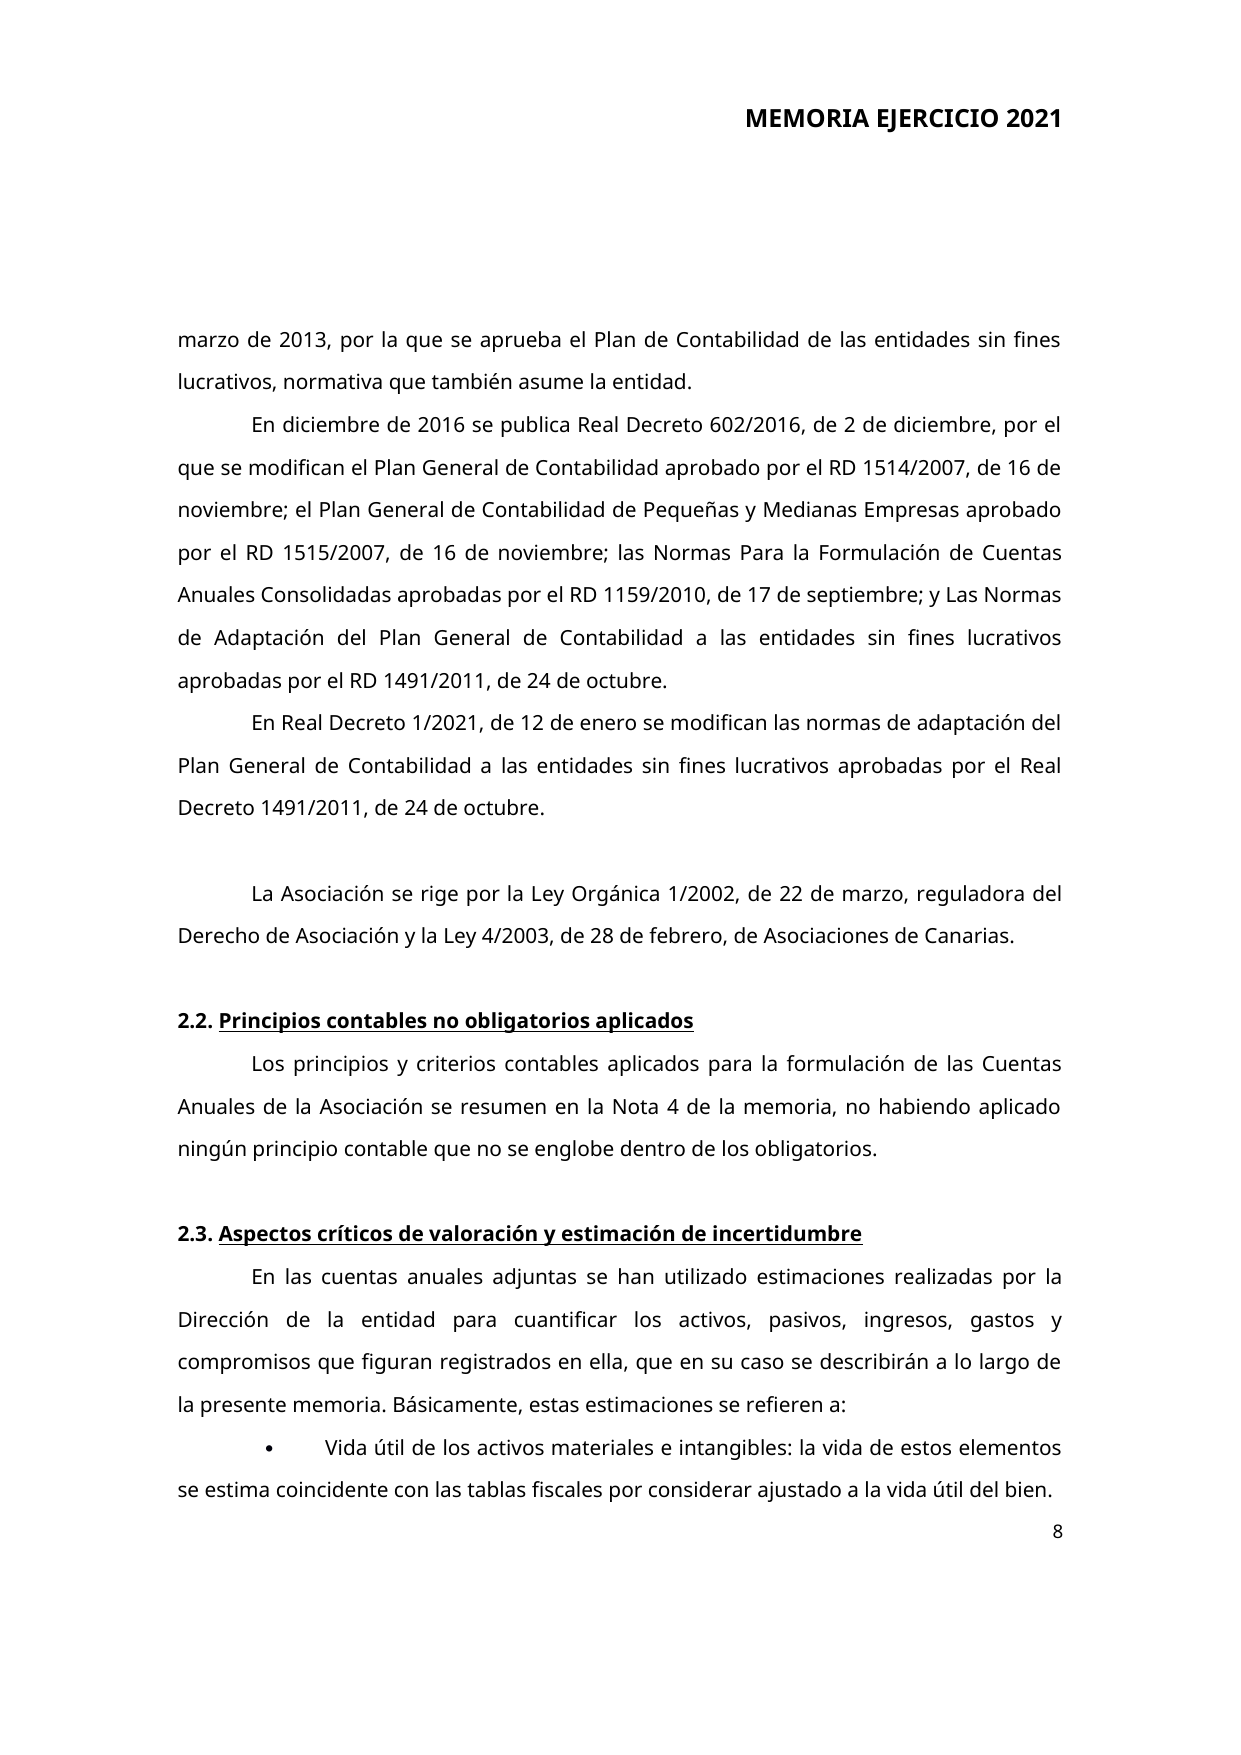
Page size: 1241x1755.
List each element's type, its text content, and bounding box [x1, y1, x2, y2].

text 2.3. Aspectos críticos de valoración y estimación de incertidumbre [177, 1219, 1063, 1248]
text marzo de 2013, por la que se aprueba el Plan de Contabilidad de las entidades sin fines lucrativos, normativa que también asume la entidad. [177, 325, 1063, 396]
text En las cuentas anuales adjuntas se han utilizado estimaciones realizadas por la Dirección de la entidad para cuantificar los activos, pasivos, ingresos, gastos y compromisos que figuran registrados en ella, que en su caso se describirán a lo largo de la presente memoria. Básicamente, estas estimaciones se refieren a: [177, 1262, 1063, 1418]
text En diciembre de 2016 se publica Real Decreto 602/2016, de 2 de diciembre, por el que se modifican el Plan General de Contabilidad aprobado por el RD 1514/2007, de 16 de noviembre; el Plan General de Contabilidad de Pequeñas y Medianas Empresas aprobado por el RD 1515/2007, de 16 de noviembre; las Normas Para la Formulación de Cuentas Anuales Consolidadas aprobadas por el RD 1159/2010, de 17 de septiembre; y Las Normas de Adaptación del Plan General de Contabilidad a las entidades sin fines lucrativos aprobadas por el RD 1491/2011, de 24 de octubre. [177, 410, 1063, 694]
text En Real Decreto 1/2021, de 12 de enero se modifican las normas de adaptación del Plan General de Contabilidad a las entidades sin fines lucrativos aprobadas por el Real Decreto 1491/2011, de 24 de octubre. [177, 708, 1063, 822]
text La Asociación se rige por la Ley Orgánica 1/2002, de 22 de marzo, reguladora del Derecho de Asociación y la Ley 4/2003, de 28 de febrero, de Asociaciones de Canarias. [177, 879, 1063, 950]
text 2.2. Principios contables no obligatorios aplicados [177, 1007, 1063, 1035]
list Vida útil de los activos materiales e intangibles: la vida de estos elementos se estima coincidente con las tablas fiscales por considerar ajustado a la vida útil del bien. [177, 1433, 1063, 1504]
text Los principios y criterios contables aplicados para la formulación de las Cuentas Anuales de la Asociación se resumen en la Nota 4 de la memoria, no habiendo aplicado ningún principio contable que no se englobe dentro de los obligatorios. [177, 1049, 1063, 1163]
